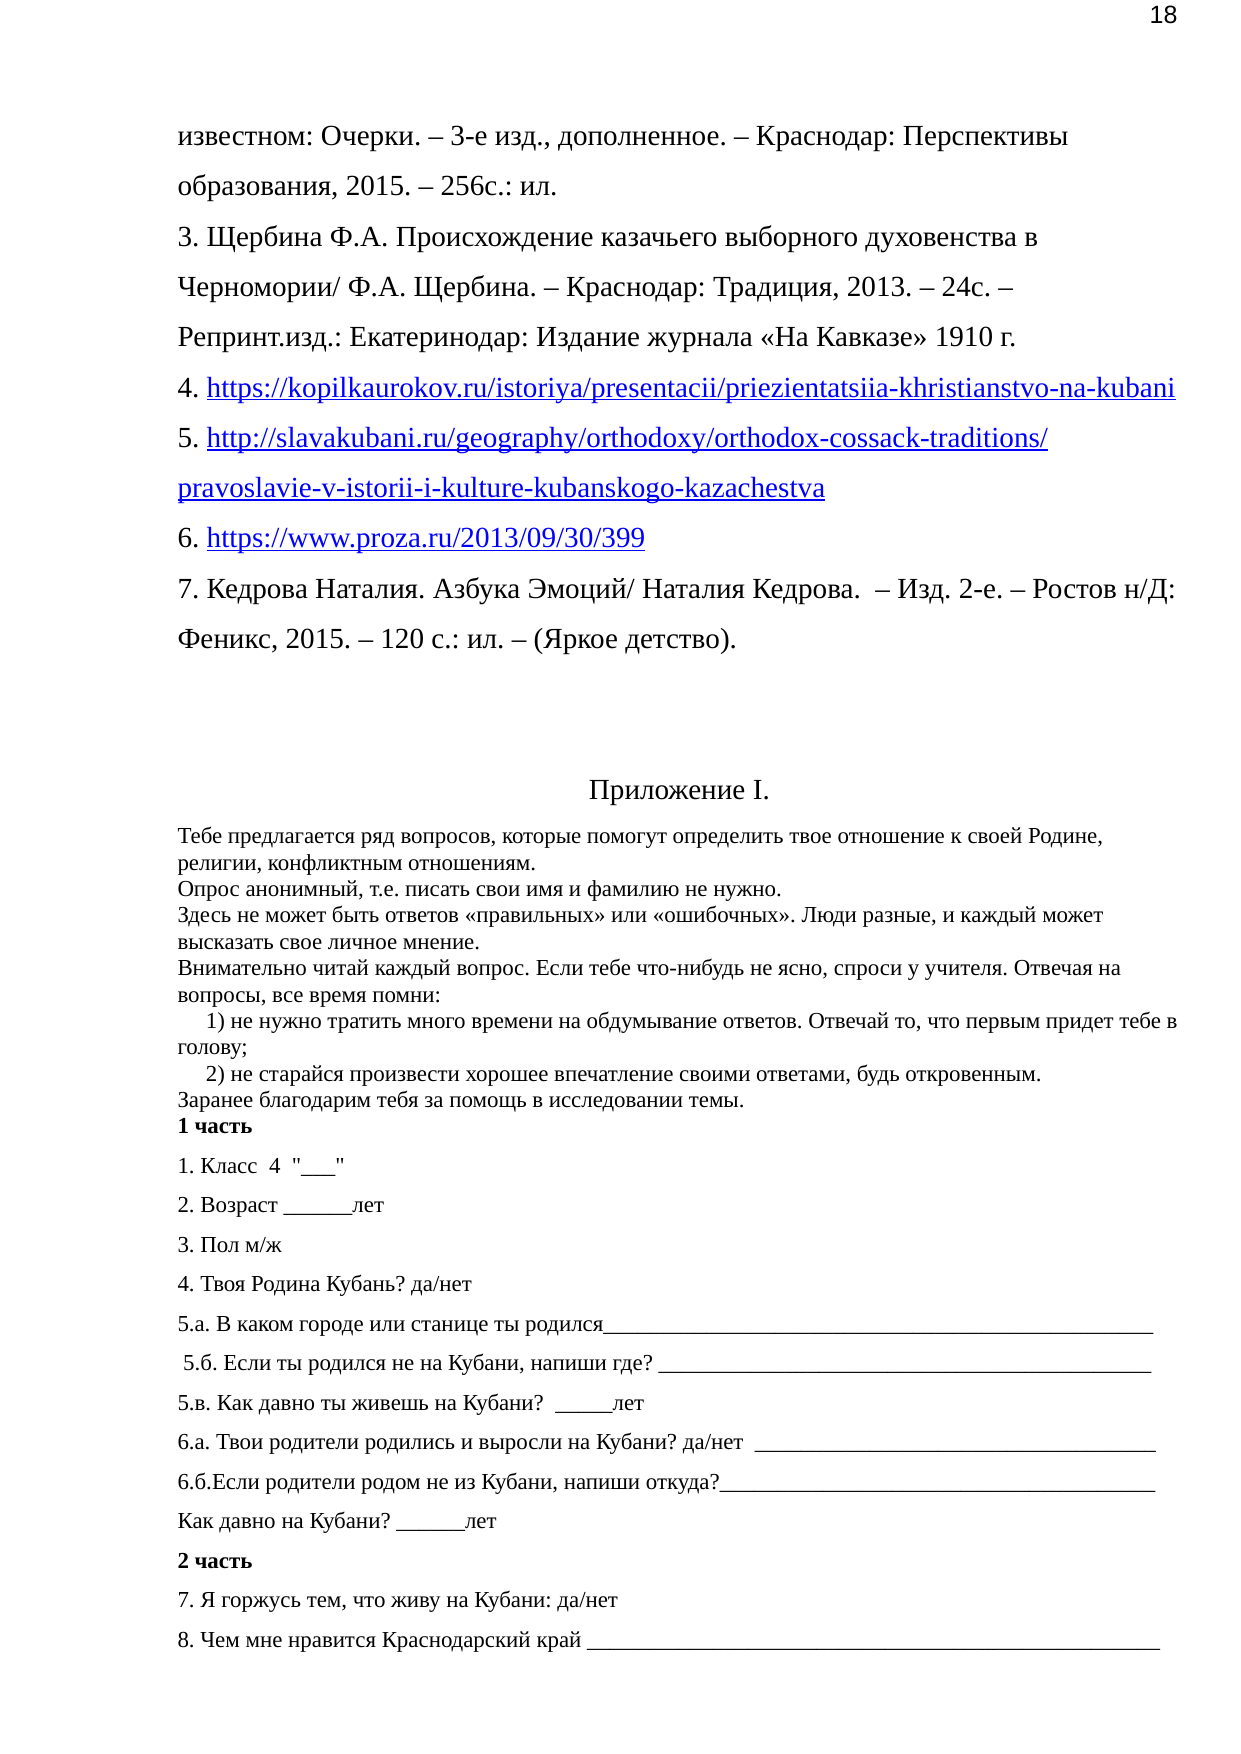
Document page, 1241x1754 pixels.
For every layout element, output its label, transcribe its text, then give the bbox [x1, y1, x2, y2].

text 7. Я горжусь тем, что живу на Кубани: да/нет [177, 1586, 1181, 1612]
text 5.б. Если ты родился не на Кубани, напиши где? ___________________________________________ 5.в. Как давно ты живешь на Кубани? _____лет [177, 1349, 1181, 1415]
text 2. Возраст ______лет [177, 1191, 1181, 1218]
text 1 часть [177, 1112, 1181, 1139]
text 2) не старайся произвести хорошее впечатление своими ответами, будь откровенным. [177, 1060, 1181, 1086]
text Приложение I. [177, 772, 1181, 806]
text 4. Твоя Родина Кубань? да/нет [177, 1270, 1181, 1297]
text Тебе предлагается ряд вопросов, которые помогут определить твое отношение к своей Родине, религии, конфликтным отношениям. [177, 822, 1181, 875]
text 6. https://www.proza.ru/2013/09/30/399 [177, 521, 1181, 554]
text 6.а. Твои родители родились и выросли на Кубани? да/нет ___________________________________ 6.б.Если родители родом не из Кубани, напиши откуда?______________________________________ [177, 1428, 1181, 1494]
text 5. http://slavakubani.ru/geography/orthodoxy/orthodox-cossack-traditions/pravoslavie-v-istorii-i-kulture-kubanskogo-kazachestva [177, 420, 1181, 504]
text Внимательно читай каждый вопрос. Если тебе что-нибудь не ясно, спроси у учителя. Отвечая на вопросы, все время помни: [177, 954, 1181, 1007]
text Заранее благодарим тебя за помощь в исследовании темы. [177, 1086, 1181, 1112]
text 1) не нужно тратить много времени на обдумывание ответов. Отвечай то, что первым придет тебе в голову; [177, 1007, 1181, 1060]
text Здесь не может быть ответов «правильных» или «ошибочных». Люди разные, и каждый может высказать свое личное мнение. [177, 902, 1181, 954]
text 5.а. В каком городе или станице ты родился________________________________________________ [177, 1310, 1181, 1336]
text 2 часть [177, 1547, 1181, 1573]
text 1. Класс 4 "___" [177, 1152, 1181, 1178]
text 3. Пол м/ж [177, 1231, 1181, 1257]
text 3. Щербина Ф.А. Происхождение казачьего выборного духовенства в Черномории/ Ф.А. Щербина. – Краснодар: Традиция, 2013. – 24с. – Репринт.изд.: Екатеринодар: Издание журнала «На Кавказе» 1910 г. [177, 219, 1181, 353]
text 8. Чем мне нравится Краснодарский край __________________________________________________ [177, 1626, 1181, 1652]
text 4. https://kopilkaurokov.ru/istoriya/presentacii/priezientatsiia-khristianstvo-na-kubani [177, 370, 1181, 403]
text Как давно на Кубани? ______лет [177, 1507, 1181, 1533]
text 7. Кедрова Наталия. Азбука Эмоций/ Наталия Кедрова. – Изд. 2-е. – Ростов н/Д: Феникс, 2015. – 120 с.: ил. – (Яркое детство). [177, 571, 1181, 655]
text Опрос анонимный, т.е. писать свои имя и фамилию не нужно. [177, 875, 1181, 902]
text известном: Очерки. – 3-е изд., дополненное. – Краснодар: Перспективы образования, 2015. – 256с.: ил. [177, 118, 1181, 202]
